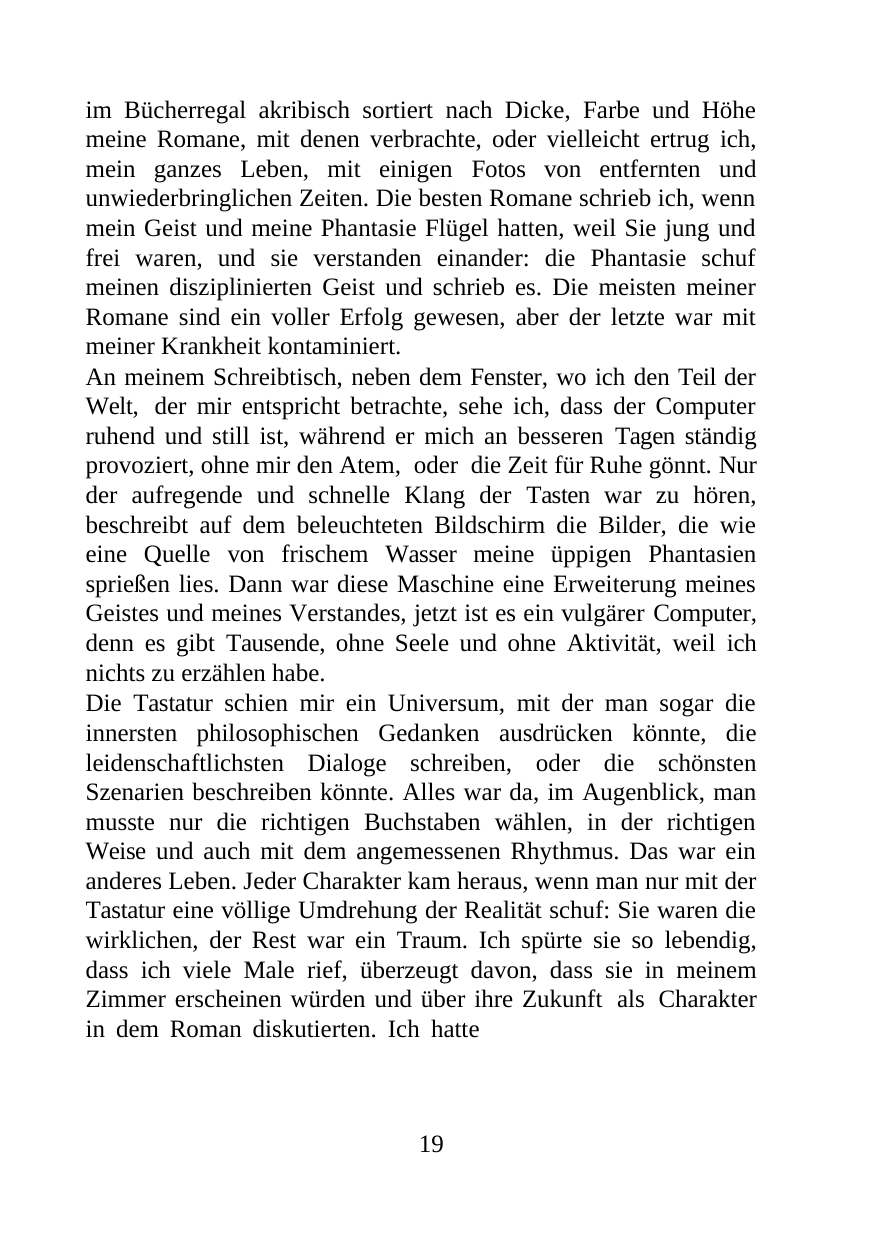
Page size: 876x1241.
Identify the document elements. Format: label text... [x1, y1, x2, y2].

text Die Tastatur schien mir ein Universum, mit der man sogar die innersten philosophischen Gedanken ausdrücken könnte, die leidenschaftlichsten Dialoge schreiben, oder die schönsten Szenarien beschreiben könnte. Alles war da, im Augenblick, man musste nur die richtigen Buchstaben wählen, in der richtigen Weise und auch mit dem angemessenen Rhythmus. Das war ein anderes Leben. Jeder Charakter kam heraus, wenn man nur mit der Tastatur eine völlige Umdrehung der Realität schuf: Sie waren die wirklichen, der Rest war ein Traum. Ich spürte sie so lebendig, dass ich viele Male rief, überzeugt davon, dass sie in meinem Zimmer erscheinen würden und über ihre Zukunft als Charakter in dem Roman diskutierten. Ich hatte [85, 688, 757, 1043]
text An meinem Schreibtisch, neben dem Fenster, wo ich den Teil der Welt, der mir entspricht betrachte, sehe ich, dass der Computer ruhend und still ist, während er mich an besseren Tagen ständig provoziert, ohne mir den Atem, oder die Zeit für Ruhe gönnt. Nur der aufregende und schnelle Klang der Tasten war zu hören, beschreibt auf dem beleuchteten Bildschirm die Bilder, die wie eine Quelle von frischem Wasser meine üppigen Phantasien sprießen lies. Dann war diese Maschine eine Erweiterung meines Geistes und meines Verstandes, jetzt ist es ein vulgärer Computer, denn es gibt Tausende, ohne Seele und ohne Aktivität, weil ich nichts zu erzählen habe. [85, 362, 757, 686]
text im Bücherregal akribisch sortiert nach Dicke, Farbe und Höhe meine Romane, mit denen verbrachte, oder vielleicht ertrug ich, mein ganzes Leben, mit einigen Fotos von entfernten und unwiederbringlichen Zeiten. Die besten Romane schrieb ich, wenn mein Geist und meine Phantasie Flügel hatten, weil Sie jung und frei waren, und sie verstanden einander: die Phantasie schuf meinen disziplinierten Geist und schrieb es. Die meisten meiner Romane sind ein voller Erfolg gewesen, aber der letzte war mit meiner Krankheit kontaminiert. [85, 95, 757, 360]
